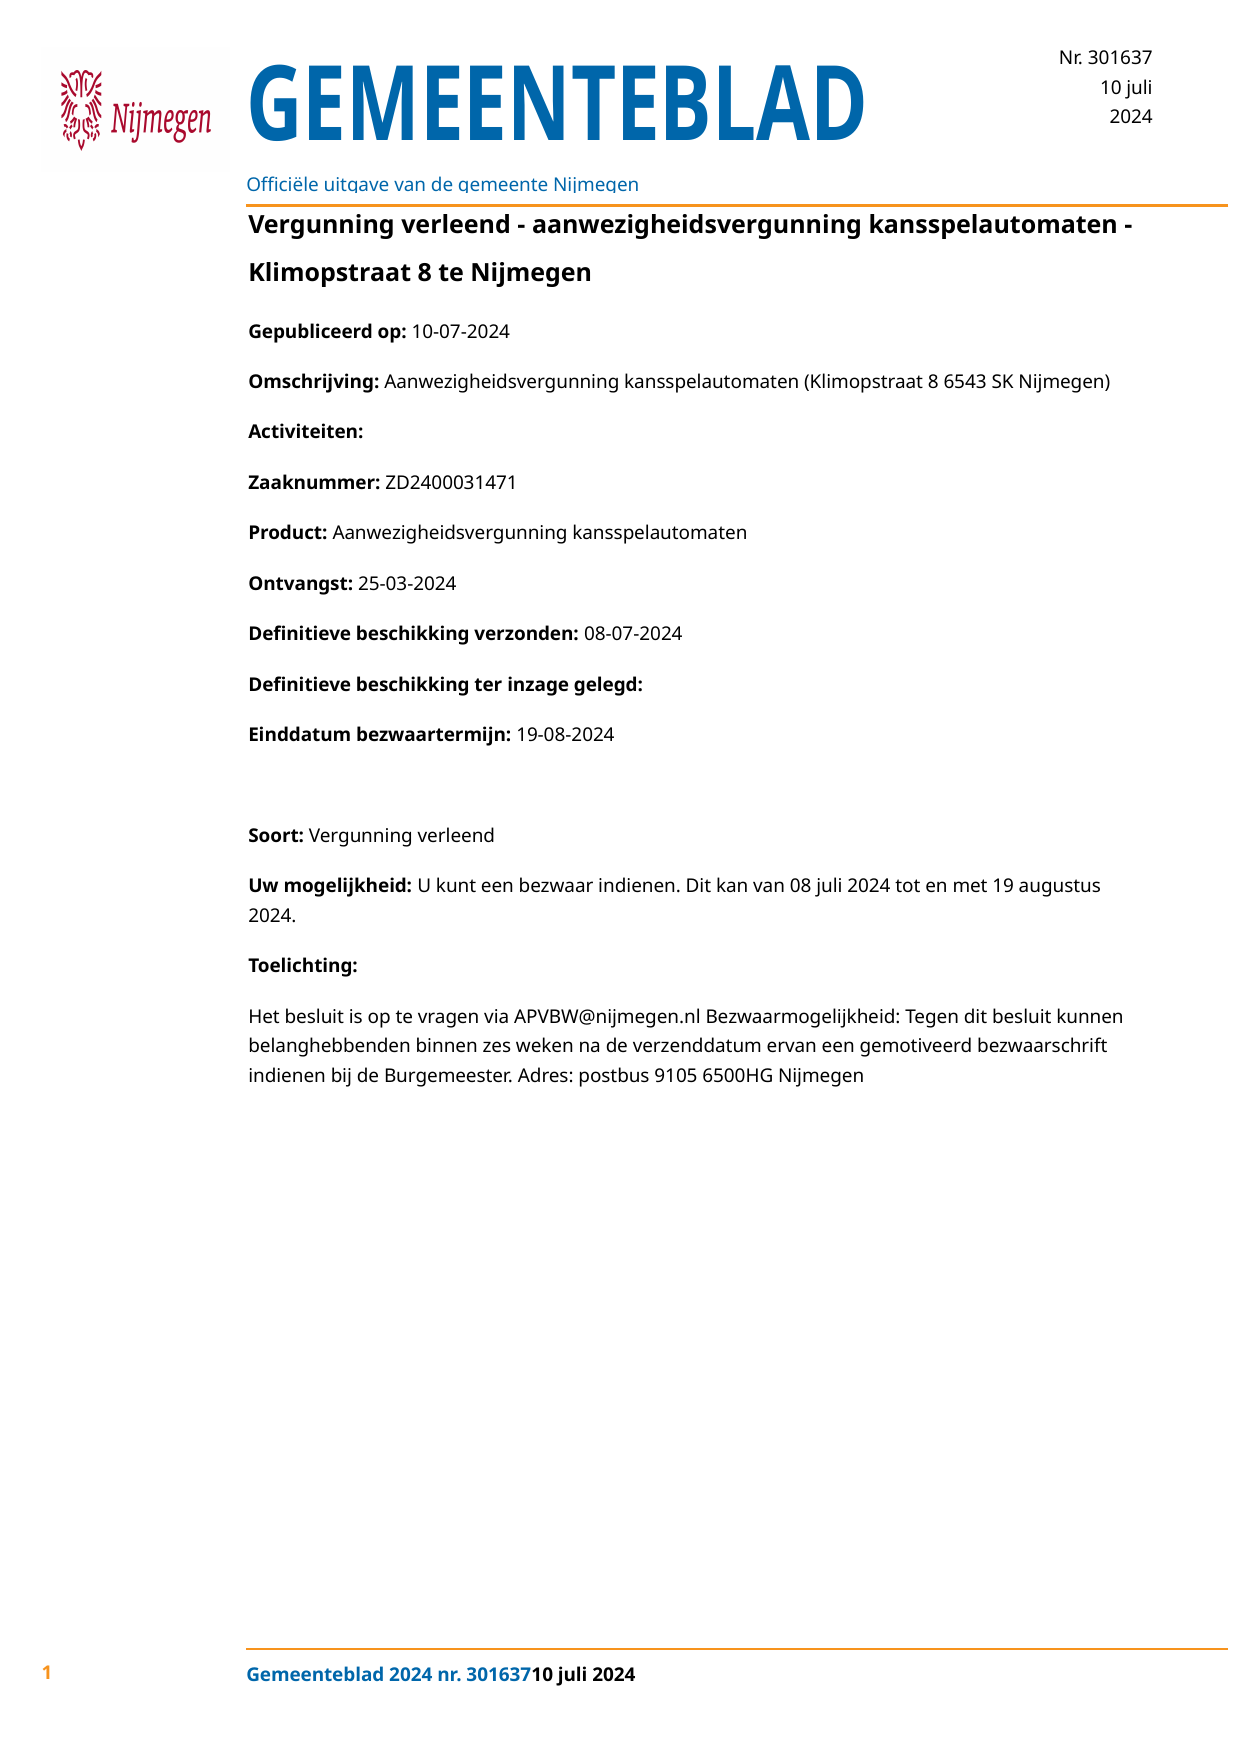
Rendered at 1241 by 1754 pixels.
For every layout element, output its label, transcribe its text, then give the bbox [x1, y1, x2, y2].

text Uw mogelijkheid: U kunt een bezwaar indienen. Dit kan van 08 juli 2024 tot en met 19 augustus 2024. [248, 872, 1152, 928]
text Ontvangst: 25-03-2024 [248, 570, 1152, 596]
text Soort: Vergunning verleend [248, 822, 1152, 848]
text Toelichting: [248, 952, 1152, 978]
text Het besluit is op te vragen via APVBW@nijmegen.nl Bezwaarmogelijkheid: Tegen dit besluit kunnen belanghebbenden binnen zes weken na de verzenddatum ervan een gemotiveerd bezwaarschrift indienen bij de Burgemeester. Adres: postbus 9105 6500HG Nijmegen [248, 1003, 1152, 1088]
text Vergunning verleend - aanwezigheidsvergunning kansspelautomaten - Klimopstraat 8 te Nijmegen [248, 207, 1152, 288]
text Einddatum bezwaartermijn: 19-08-2024 [248, 721, 1152, 747]
text Product: Aanwezigheidsvergunning kansspelautomaten [248, 519, 1152, 545]
text Definitieve beschikking ter inzage gelegd: [248, 671, 1152, 697]
text Omschrijving: Aanwezigheidsvergunning kansspelautomaten (Klimopstraat 8 6543 SK Nijmegen) [248, 368, 1152, 394]
picture [41, 47, 231, 172]
text Zaaknummer: ZD2400031471 [248, 469, 1152, 495]
text Definitieve beschikking verzonden: 08-07-2024 [248, 620, 1152, 646]
text Activiteiten: [248, 419, 1152, 444]
text Gepubliceerd op: 10-07-2024 [248, 318, 1152, 344]
